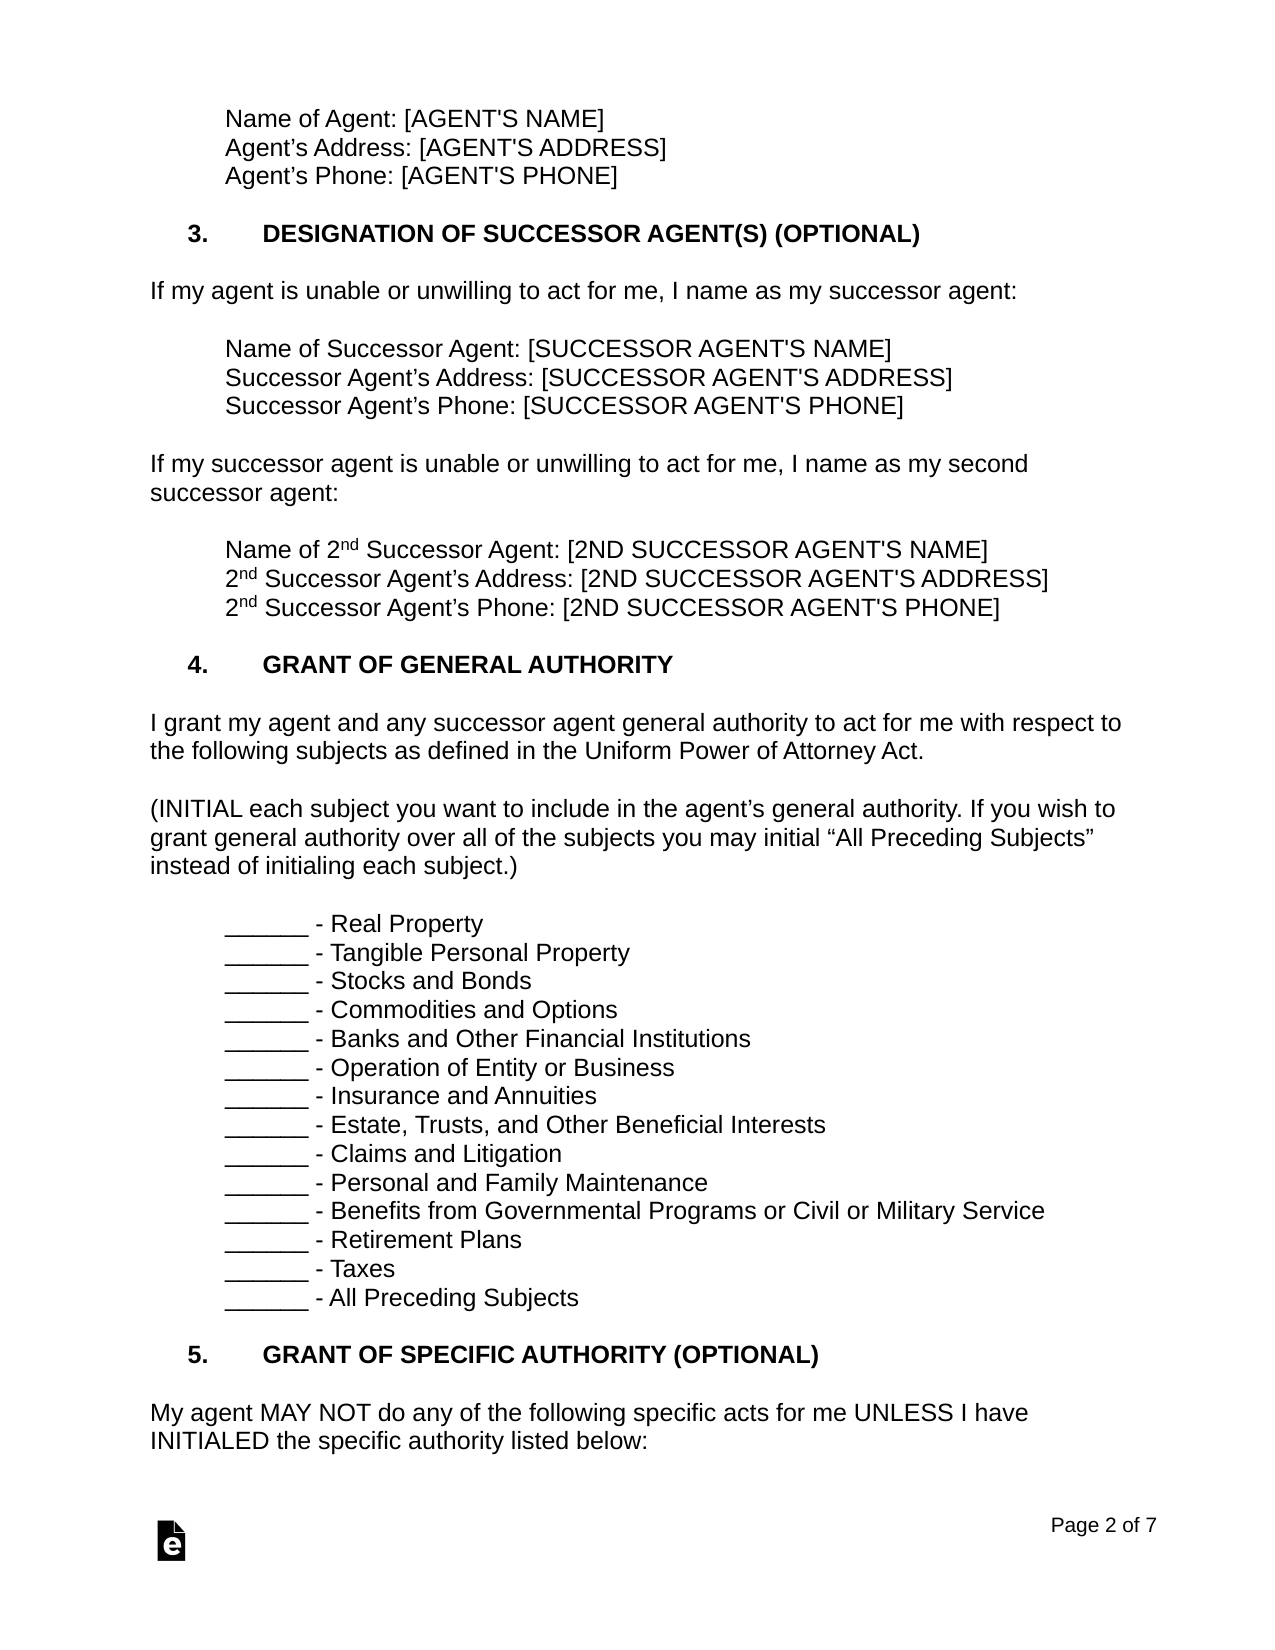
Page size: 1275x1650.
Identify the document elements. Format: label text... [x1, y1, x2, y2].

list GRANT OF SPECIFIC AUTHORITY (OPTIONAL) [187, 1340, 1125, 1369]
text Name of Successor Agent: [SUCCESSOR AGENT'S NAME] [225, 334, 1125, 362]
text I grant my agent and any successor agent general authority to act for me with respect to the following subjects as defined in the Uniform Power of Attorney Act. [150, 707, 1125, 765]
text ______ - Taxes [225, 1254, 1125, 1282]
text My agent MAY NOT do any of the following specific acts for me UNLESS I have INITIALED the specific authority listed below: [150, 1397, 1125, 1455]
text ______ - Retirement Plans [225, 1225, 1125, 1254]
text Agent’s Phone: [AGENT'S PHONE] [225, 161, 1125, 190]
text ______ - Operation of Entity or Business [225, 1052, 1125, 1081]
list GRANT OF GENERAL AUTHORITY [187, 650, 1125, 679]
list DESIGNATION OF SUCCESSOR AGENT(S) (OPTIONAL) [187, 219, 1125, 247]
text ______ - All Preceding Subjects [225, 1282, 1125, 1311]
text ______ - Benefits from Governmental Programs or Civil or Military Service [225, 1196, 1125, 1225]
text Agent’s Address: [AGENT'S ADDRESS] [225, 132, 1125, 161]
text ______ - Claims and Litigation [225, 1139, 1125, 1167]
text Successor Agent’s Address: [SUCCESSOR AGENT'S ADDRESS] [225, 362, 1125, 391]
text Successor Agent’s Phone: [SUCCESSOR AGENT'S PHONE] [225, 391, 1125, 420]
text 2nd Successor Agent’s Phone: [2ND SUCCESSOR AGENT'S PHONE] [225, 592, 1125, 621]
text If my agent is unable or unwilling to act for me, I name as my successor agent: [150, 276, 1125, 305]
text ______ - Commodities and Options [225, 995, 1125, 1024]
text ______ - Insurance and Annuities [225, 1081, 1125, 1110]
text ______ - Real Property [225, 909, 1125, 937]
text 2nd Successor Agent’s Address: [2ND SUCCESSOR AGENT'S ADDRESS] [225, 564, 1125, 592]
text If my successor agent is unable or unwilling to act for me, I name as my second successor agent: [150, 449, 1125, 506]
text ______ - Banks and Other Financial Institutions [225, 1024, 1125, 1052]
text ______ - Estate, Trusts, and Other Beneficial Interests [225, 1110, 1125, 1139]
text Name of 2nd Successor Agent: [2ND SUCCESSOR AGENT'S NAME] [225, 535, 1125, 564]
text Name of Agent: [AGENT'S NAME] [225, 104, 1125, 132]
text ______ - Personal and Family Maintenance [225, 1167, 1125, 1196]
text ______ - Stocks and Bonds [225, 966, 1125, 995]
text ______ - Tangible Personal Property [225, 937, 1125, 966]
text (INITIAL each subject you want to include in the agent’s general authority. If you wish to grant general authority over all of the subjects you may initial “All Preceding Subjects” instead of initialing each subject.) [150, 794, 1125, 880]
